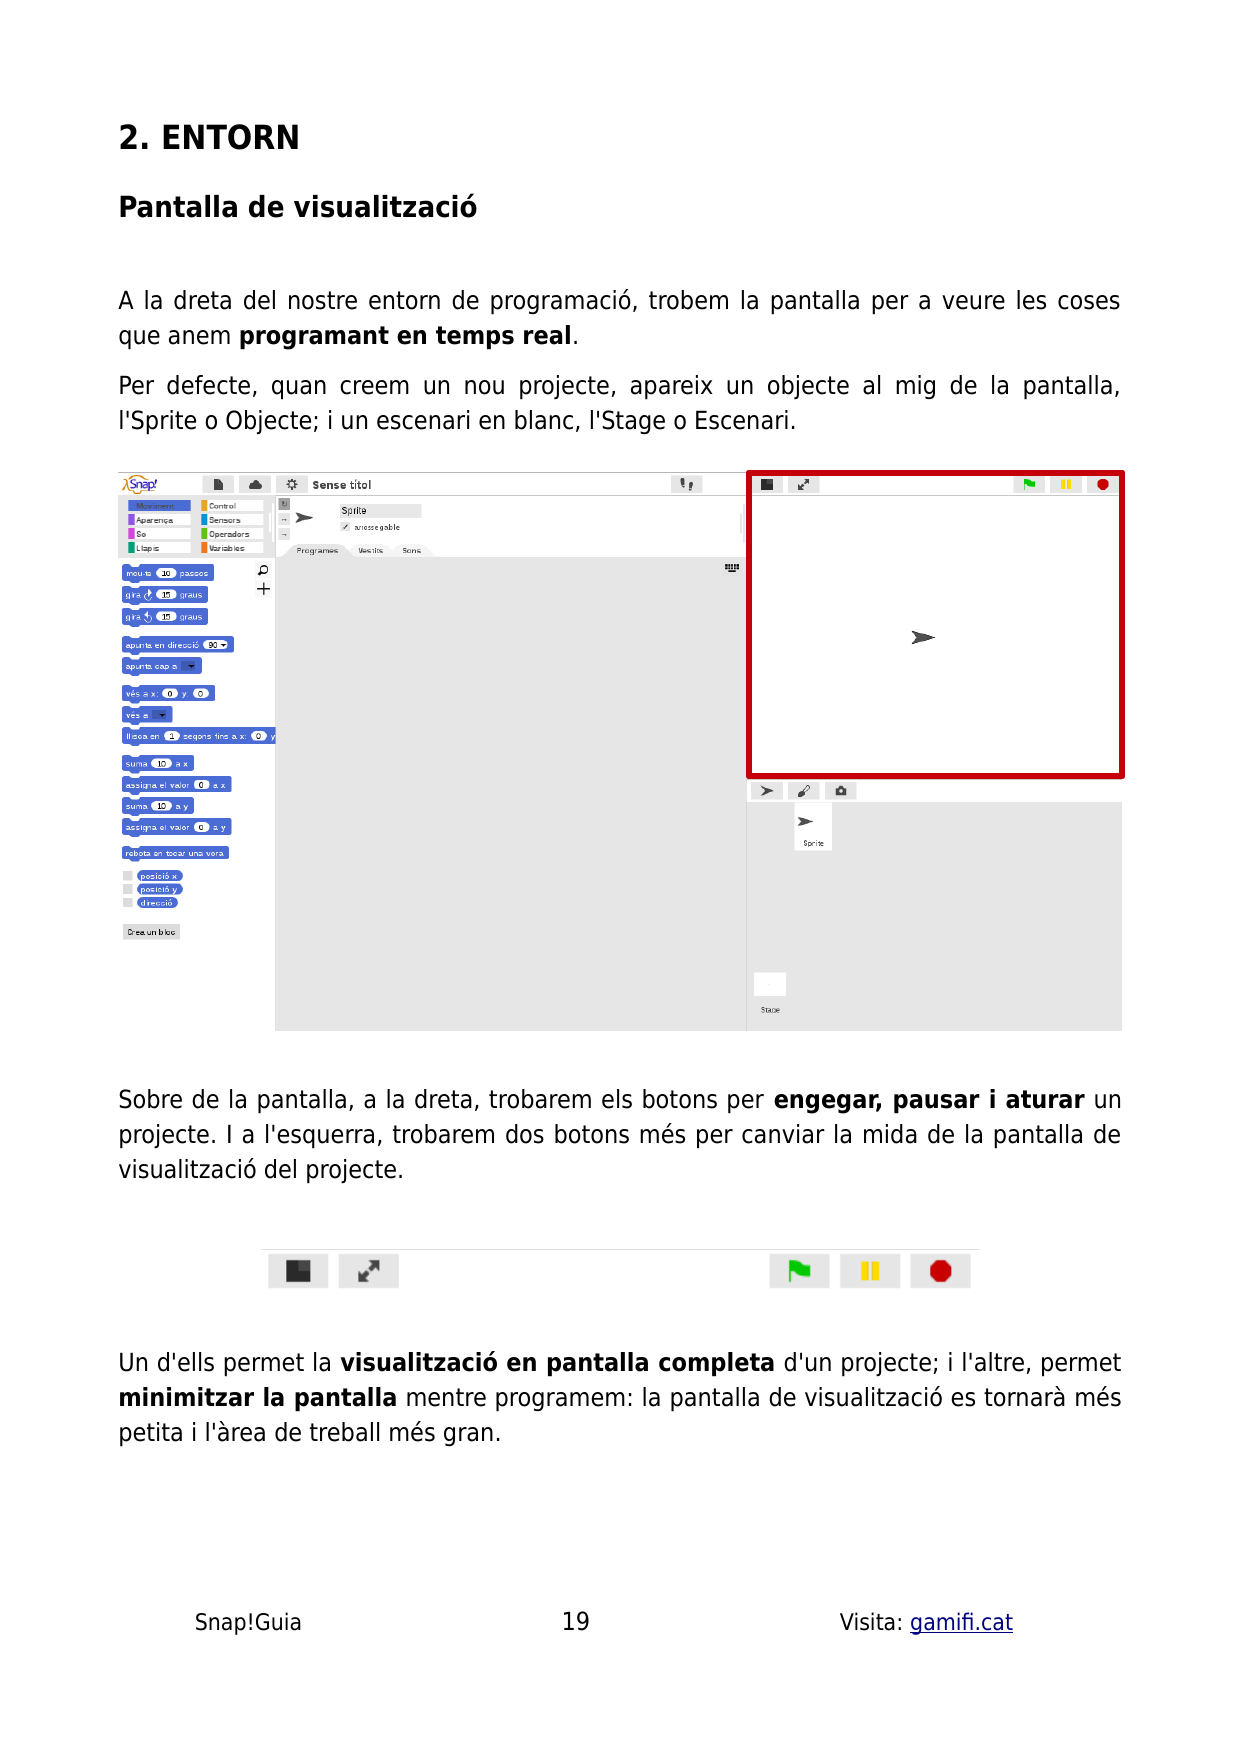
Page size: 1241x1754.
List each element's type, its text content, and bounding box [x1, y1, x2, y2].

subtitle 2. ENTORN [118, 118, 1122, 157]
picture [261, 1249, 979, 1293]
picture [752, 476, 1119, 773]
text Per defecte, quan creem un nou projecte, apareix un objecte al mig de la pantalla, l'Sprite o Objecte; i un escenari en blanc, l'Stage o Escenari. [118, 371, 1122, 435]
text A la dreta del nostre entorn de programació, trobem la pantalla per a veure les coses que anem programant en temps real. [118, 286, 1122, 351]
subtitle Pantalla de visualització [118, 190, 1122, 224]
text Sobre de la pantalla, a la dreta, trobarem els botons per engegar, pausar i aturar un projecte. I a l'esquerra, trobarem dos botons més per canviar la mida de la pantalla de visualització del projecte. [118, 1086, 1122, 1185]
picture [118, 472, 1123, 1031]
text Un d'ells permet la visualització en pantalla completa d'un projecte; i l'altre, permet minimitzar la pantalla mentre programem: la pantalla de visualització es tornarà més petita i l'àrea de treball més gran. [118, 1348, 1122, 1447]
